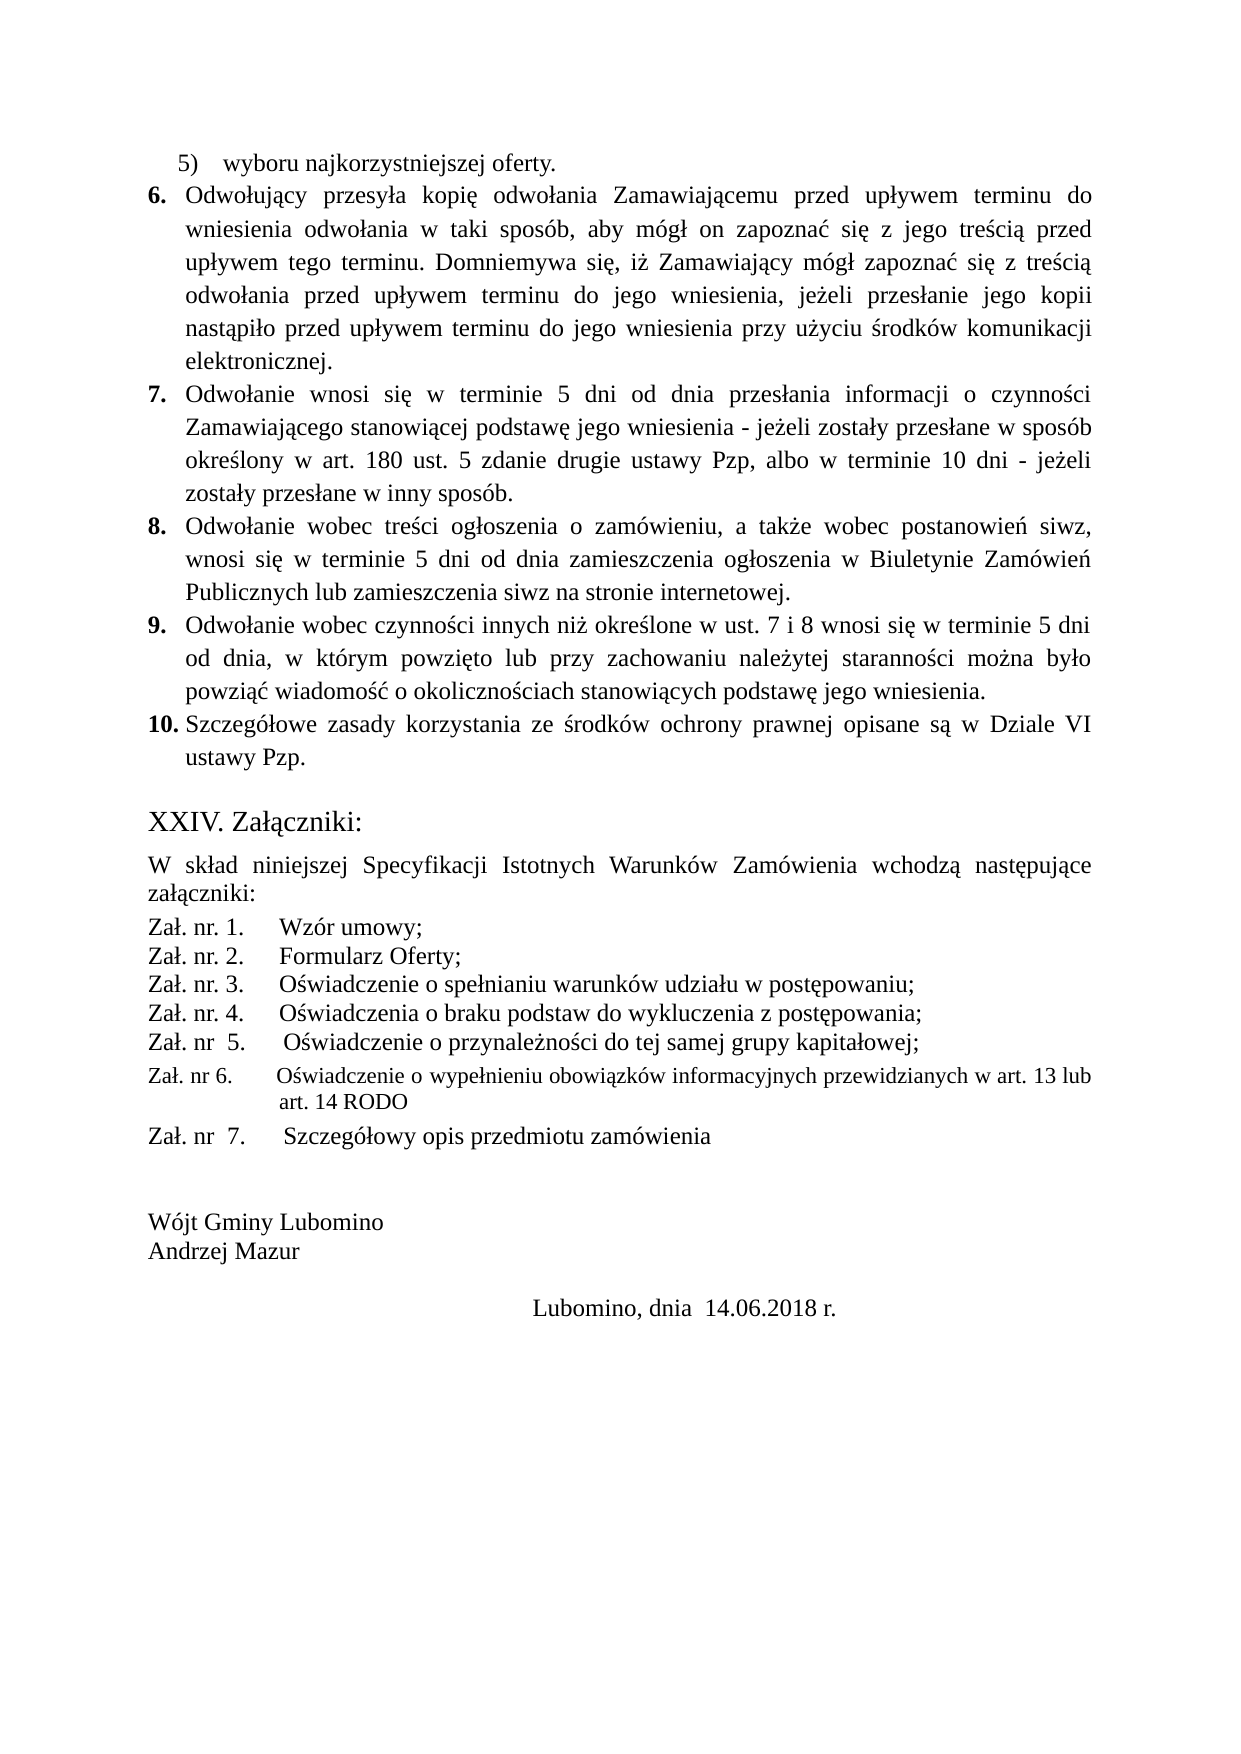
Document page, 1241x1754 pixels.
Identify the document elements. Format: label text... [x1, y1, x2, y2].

list Odwołanie wnosi się w terminie 5 dni od dnia przesłania informacji o czynności Zamawiającego stanowiącej podstawę jego wniesienia - jeżeli zostały przesłane w sposób określony w art. 180 ust. 5 zdanie drugie ustawy Pzp, albo w terminie 10 dni - jeżeli zostały przesłane w inny sposób. [148, 379, 1093, 507]
list wyboru najkorzystniejszej oferty. [177, 148, 1093, 176]
list Odwołanie wobec treści ogłoszenia o zamówieniu, a także wobec postanowień siwz, wnosi się w terminie 5 dni od dnia zamieszczenia ogłoszenia w Biuletynie Zamówień Publicznych lub zamieszczenia siwz na stronie internetowej. [148, 511, 1093, 606]
list Formularz Oferty; [148, 941, 1093, 969]
list Oświadczenie o spełnianiu warunków udziału w postępowaniu; [148, 969, 1093, 998]
list Oświadczenia o braku podstaw do wykluczenia z postępowania; [148, 998, 1093, 1027]
list Odwołujący przesyła kopię odwołania Zamawiającemu przed upływem terminu do wniesienia odwołania w taki sposób, aby mógł on zapoznać się z jego treścią przed upływem tego terminu. Domniemywa się, iż Zamawiający mógł zapoznać się z treścią odwołania przed upływem terminu do jego wniesienia, jeżeli przesłanie jego kopii nastąpiło przed upływem terminu do jego wniesienia przy użyciu środków komunikacji elektronicznej. [148, 181, 1093, 374]
title Zał. nr 7. Szczegółowy opis przedmiotu zamówienia [148, 1121, 1093, 1150]
text W skład niniejszej Specyfikacji Istotnych Warunków Zamówienia wchodzą następujące załączniki: [148, 850, 1093, 907]
list Wzór umowy; [148, 912, 1093, 941]
subtitle XXIV. Załączniki: [148, 804, 1093, 837]
title Lubomino, dnia 14.06.2018 r. [148, 1293, 1093, 1322]
list Odwołanie wobec czynności innych niż określone w ust. 7 i 8 wnosi się w terminie 5 dni od dnia, w którym powzięto lub przy zachowaniu należytej staranności można było powziąć wiadomość o okolicznościach stanowiących podstawę jego wniesienia. [148, 610, 1093, 705]
title Andrzej Mazur [148, 1236, 1093, 1265]
title Wójt Gminy Lubomino [148, 1207, 1093, 1236]
text Zał. nr 6. Oświadczenie o wypełnieniu obowiązków informacyjnych przewidzianych w art. 13 lub art. 14 RODO [148, 1062, 1093, 1115]
list Szczegółowe zasady korzystania ze środków ochrony prawnej opisane są w Dziale VI ustawy Pzp. [148, 709, 1093, 771]
text Zał. nr 5. Oświadczenie o przynależności do tej samej grupy kapitałowej; [148, 1027, 1093, 1056]
